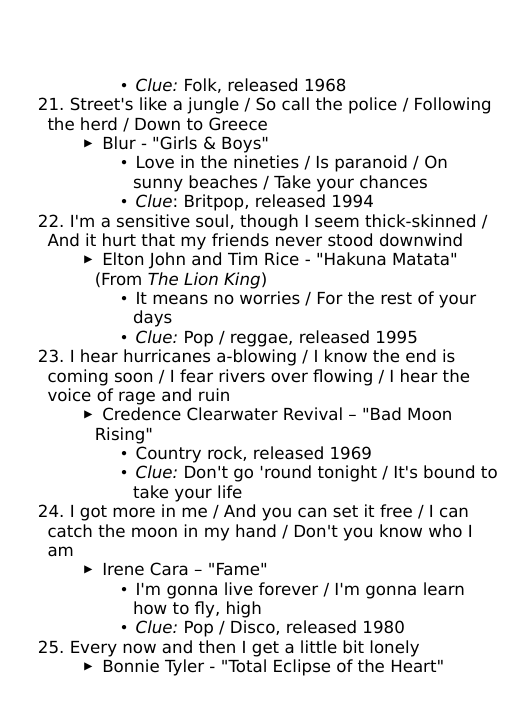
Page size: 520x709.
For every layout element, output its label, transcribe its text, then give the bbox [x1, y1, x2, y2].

list Clue: Britpop, released 1994 [121, 192, 502, 212]
list Every now and then I get a little bit lonely [32, 638, 502, 657]
list Elton John and Tim Rice - "Hakuna Matata" (From The Lion King) [83, 250, 502, 289]
list Love in the nineties / Is paranoid / On sunny beaches / Take your chances [121, 153, 502, 192]
list Street's like a jungle / So call the police / Following the herd / Down to Greece [32, 95, 502, 134]
list Clue: Pop / reggae, released 1995 [121, 328, 502, 347]
list Bonnie Tyler - "Total Eclipse of the Heart" [83, 657, 502, 677]
list I got more in me / And you can set it free / I can catch the moon in my hand / Don't you know who I am [32, 502, 502, 560]
list Blur - "Girls & Boys" [83, 134, 502, 153]
list Clue: Pop / Disco, released 1980 [121, 618, 502, 638]
list Irene Cara – "Fame" [83, 560, 502, 580]
list I'm a sensitive soul, though I seem thick-skinned / And it hurt that my friends never stood downwind [32, 212, 502, 250]
list Credence Clearwater Revival – "Bad Moon Rising" [83, 405, 502, 444]
list Country rock, released 1969 [121, 444, 502, 463]
list I'm gonna live forever / I'm gonna learn how to fly, high [121, 580, 502, 618]
list I hear hurricanes a-blowing / I know the end is coming soon / I fear rivers over flowing / I hear the voice of rage and ruin [32, 347, 502, 405]
list Clue: Folk, released 1968 [121, 76, 502, 95]
list It means no worries / For the rest of your days [121, 289, 502, 328]
list Clue: Don't go 'round tonight / It's bound to take your life [121, 463, 502, 502]
